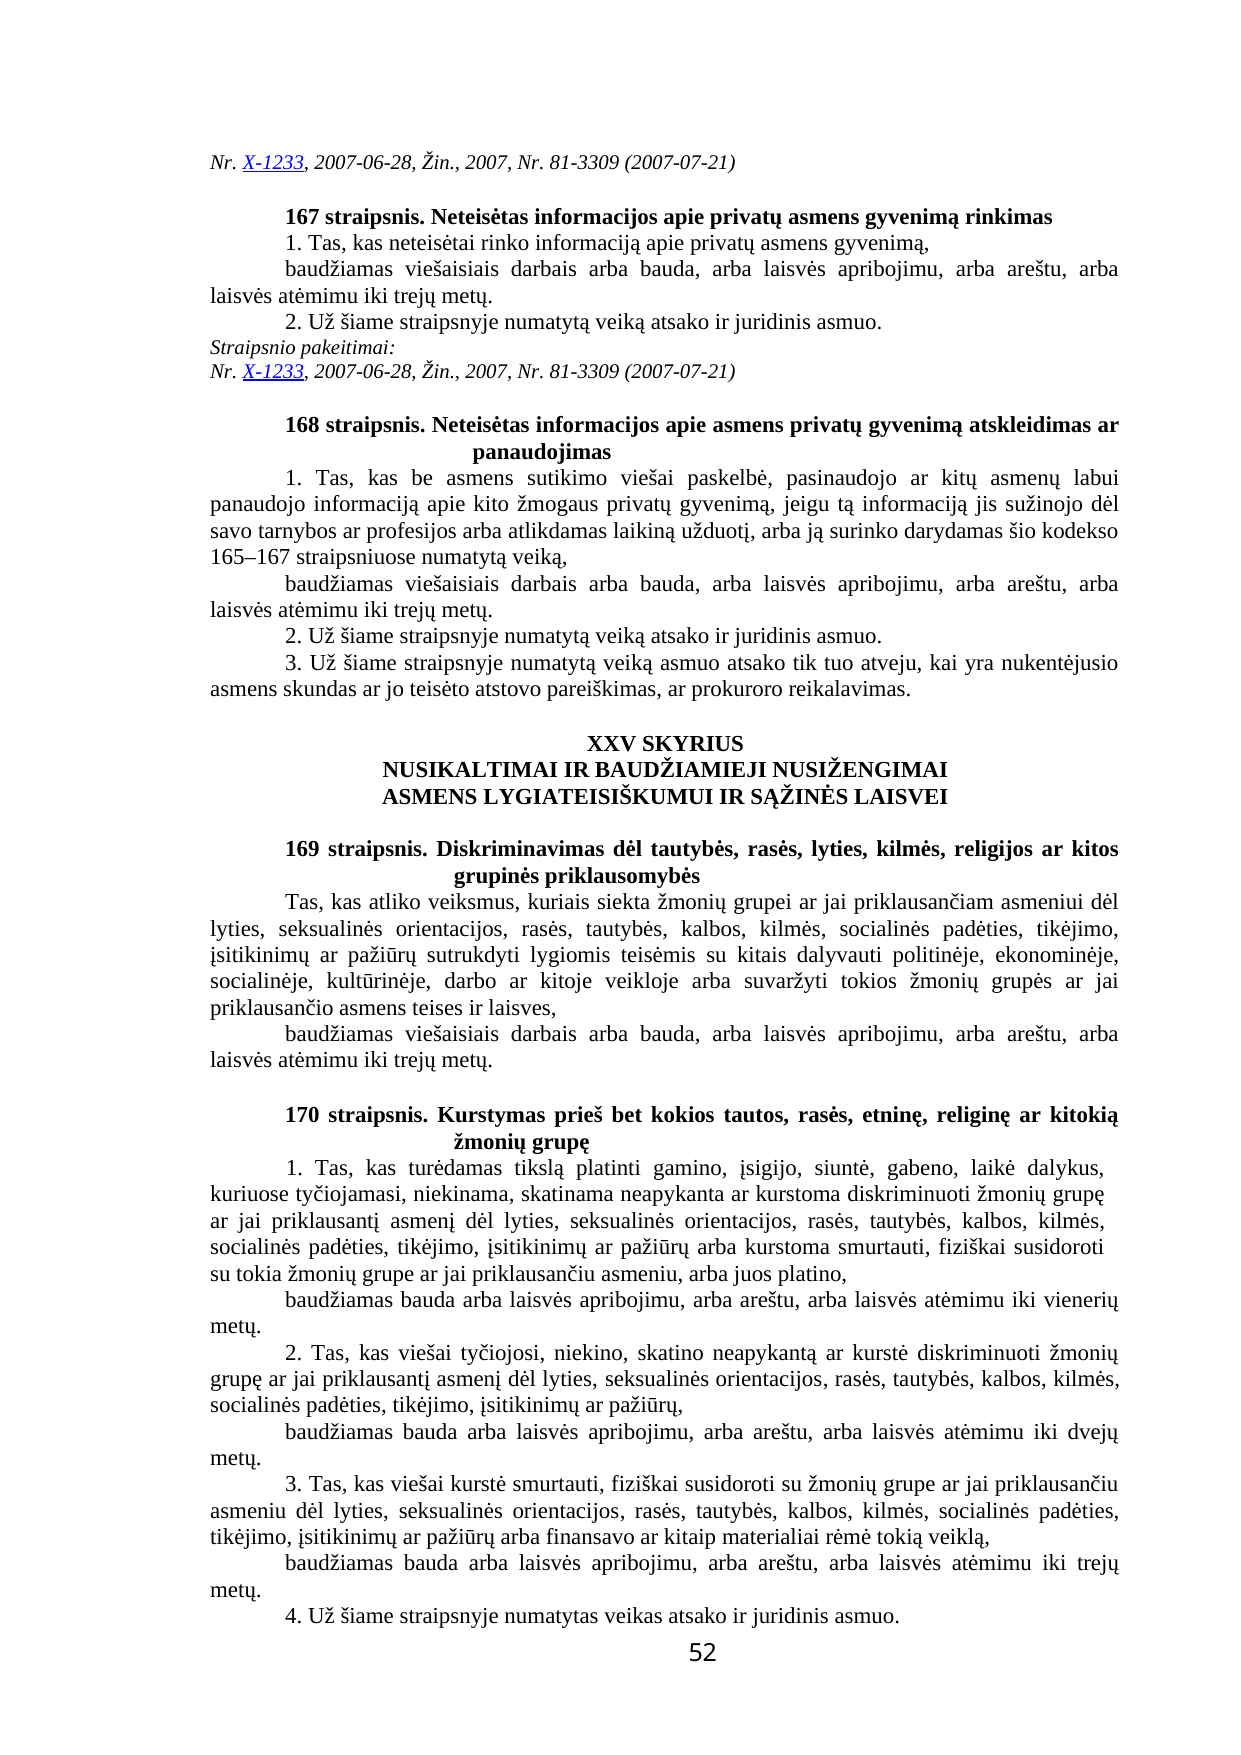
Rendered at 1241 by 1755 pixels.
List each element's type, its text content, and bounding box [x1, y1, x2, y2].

text baudžiamas bauda arba laisvės apribojimu, arba areštu, arba laisvės atėmimu iki trejų metų. [210, 1549, 1120, 1602]
text Nr. X-1233, 2007-06-28, Žin., 2007, Nr. 81-3309 (2007-07-21) [210, 359, 1120, 383]
text NUSIKALTIMAI IR BAUDŽIAMIEJI NUSIŽENGIMAI [210, 756, 1120, 783]
text 169 straipsnis. Diskriminavimas dėl tautybės, rasės, lyties, kilmės, religijos ar kitos grupinės priklausomybės [285, 836, 1120, 888]
text 168 straipsnis. Neteisėtas informacijos apie asmens privatų gyvenimą atskleidimas ar panaudojimas [285, 411, 1120, 464]
text 4. Už šiame straipsnyje numatytas veikas atsako ir juridinis asmuo. [210, 1602, 1120, 1628]
text Straipsnio pakeitimai: [210, 334, 1120, 359]
text Tas, kas atliko veiksmus, kuriais siekta žmonių grupei ar jai priklausančiam asmeniui dėl lyties, seksualinės orientacijos, rasės, tautybės, kalbos, kilmės, socialinės padėties, tikėjimo, įsitikinimų ar pažiūrų sutrukdyti lygiomis teisėmis su kitais dalyvauti politinėje, ekonominėje, socialinėje, kultūrinėje, darbo ar kitoje veikloje arba suvaržyti tokios žmonių grupės ar jai priklausančio asmens teises ir laisves, [210, 888, 1120, 1020]
subtitle XXV SKYRIUS [210, 730, 1120, 756]
text Nr. X-1233, 2007-06-28, Žin., 2007, Nr. 81-3309 (2007-07-21) [210, 150, 1120, 174]
text 1. Tas, kas neteisėtai rinko informaciją apie privatų asmens gyvenimą, [210, 229, 1120, 256]
text 1. Tas, kas turėdamas tikslą platinti gamino, įsigijo, siuntė, gabeno, laikė dalykus, kuriuose tyčiojamasi, niekinama, skatinama neapykanta ar kurstoma diskriminuoti žmonių grupę ar jai priklausantį asmenį dėl lyties, seksualinės orientacijos, rasės, tautybės, kalbos, kilmės, socialinės padėties, tikėjimo, įsitikinimų ar pažiūrų arba kurstoma smurtauti, fiziškai susidoroti su tokia žmonių grupe ar jai priklausančiu asmeniu, arba juos platino, [210, 1154, 1106, 1286]
text 167 straipsnis. Neteisėtas informacijos apie privatų asmens gyvenimą rinkimas [285, 203, 1120, 229]
text 2. Už šiame straipsnyje numatytą veiką atsako ir juridinis asmuo. [210, 308, 1120, 334]
text 2. Už šiame straipsnyje numatytą veiką atsako ir juridinis asmuo. [210, 622, 1120, 649]
text 1. Tas, kas be asmens sutikimo viešai paskelbė, pasinaudojo ar kitų asmenų labui panaudojo informaciją apie kito žmogaus privatų gyvenimą, jeigu tą informaciją jis sužinojo dėl savo tarnybos ar profesijos arba atlikdamas laikiną užduotį, arba ją surinko darydamas šio kodekso 165–167 straipsniuose numatytą veiką, [210, 464, 1120, 569]
text baudžiamas viešaisiais darbais arba bauda, arba laisvės apribojimu, arba areštu, arba laisvės atėmimu iki trejų metų. [210, 1020, 1120, 1073]
text 2. Tas, kas viešai tyčiojosi, niekino, skatino neapykantą ar kurstė diskriminuoti žmonių grupę ar jai priklausantį asmenį dėl lyties, seksualinės orientacijos, rasės, tautybės, kalbos, kilmės, socialinės padėties, tikėjimo, įsitikinimų ar pažiūrų, [210, 1339, 1120, 1418]
text 170 straipsnis. Kurstymas prieš bet kokios tautos, rasės, etninę, religinę ar kitokią žmonių grupę [285, 1101, 1120, 1154]
text baudžiamas bauda arba laisvės apribojimu, arba areštu, arba laisvės atėmimu iki dvejų metų. [210, 1418, 1120, 1470]
text baudžiamas viešaisiais darbais arba bauda, arba laisvės apribojimu, arba areštu, arba laisvės atėmimu iki trejų metų. [210, 256, 1120, 308]
text baudžiamas bauda arba laisvės apribojimu, arba areštu, arba laisvės atėmimu iki vienerių metų. [210, 1286, 1120, 1339]
text ASMENS LYGIATEISIŠKUMUI IR SĄŽINĖS LAISVEI [210, 783, 1120, 809]
text 3. Tas, kas viešai kurstė smurtauti, fiziškai susidoroti su žmonių grupe ar jai priklausančiu asmeniu dėl lyties, seksualinės orientacijos, rasės, tautybės, kalbos, kilmės, socialinės padėties, tikėjimo, įsitikinimų ar pažiūrų arba finansavo ar kitaip materialiai rėmė tokią veiklą, [210, 1470, 1120, 1549]
text baudžiamas viešaisiais darbais arba bauda, arba laisvės apribojimu, arba areštu, arba laisvės atėmimu iki trejų metų. [210, 569, 1120, 622]
text 3. Už šiame straipsnyje numatytą veiką asmuo atsako tik tuo atveju, kai yra nukentėjusio asmens skundas ar jo teisėto atstovo pareiškimas, ar prokuroro reikalavimas. [210, 649, 1120, 701]
